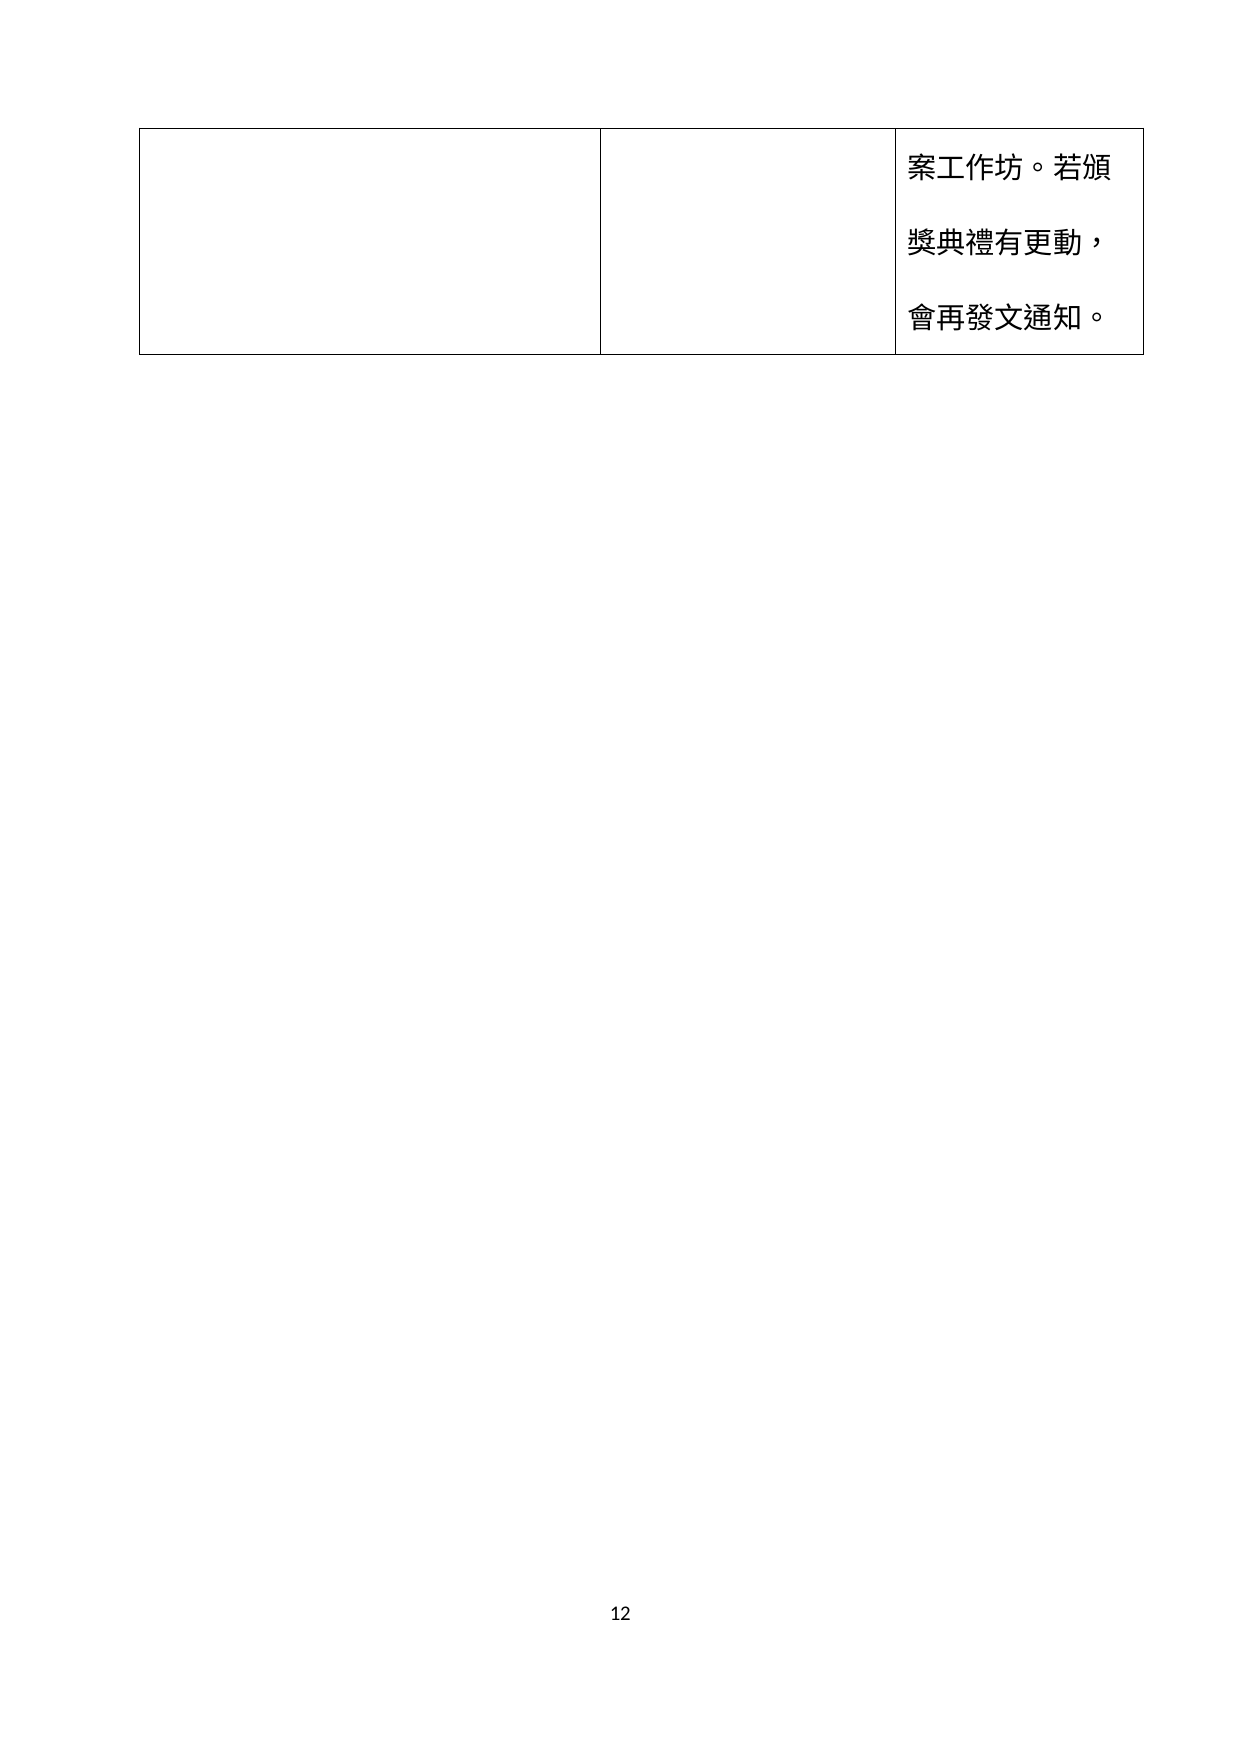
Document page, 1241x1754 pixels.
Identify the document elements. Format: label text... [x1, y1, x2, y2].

table_cell [140, 129, 600, 354]
table_cell [601, 129, 895, 354]
table_cell 案工作坊。若頒獎典禮有更動，會再發文通知。 [896, 129, 1143, 354]
